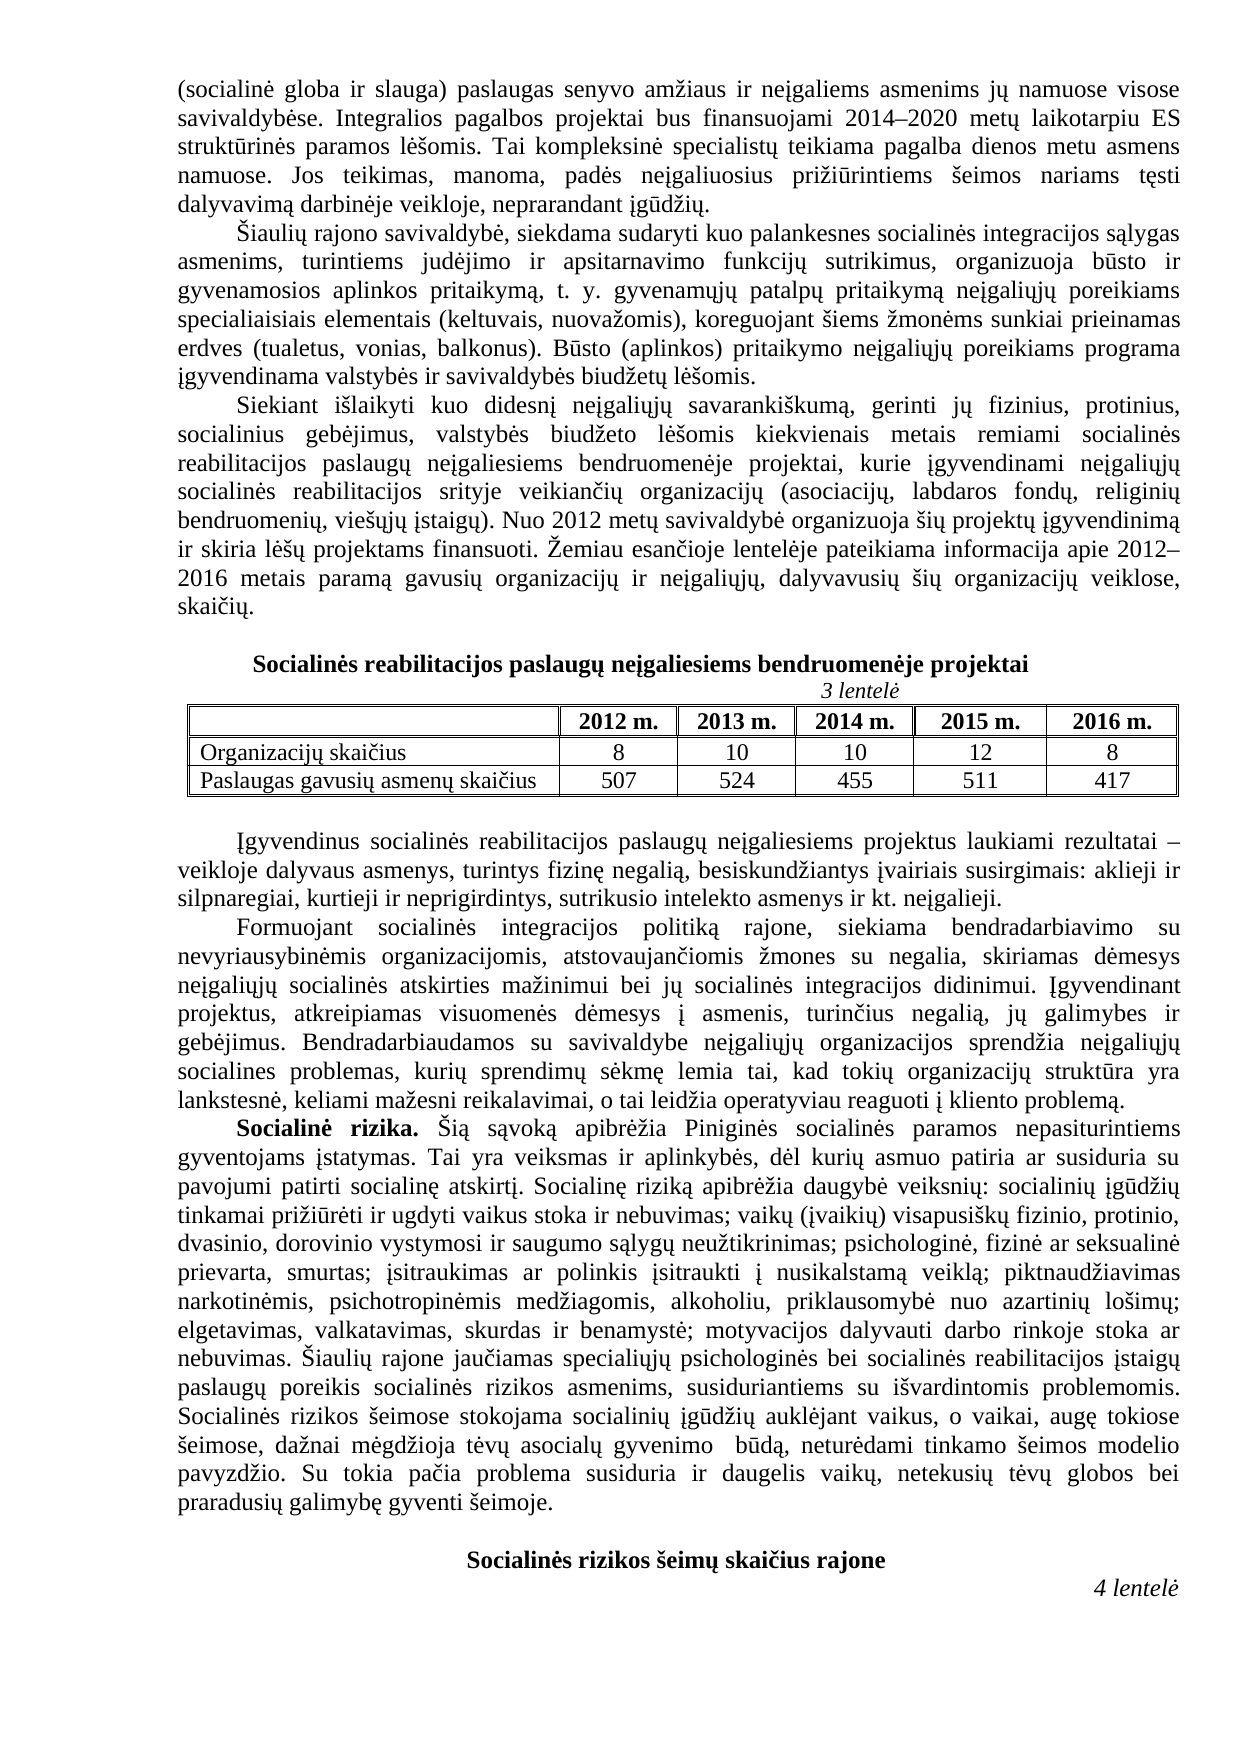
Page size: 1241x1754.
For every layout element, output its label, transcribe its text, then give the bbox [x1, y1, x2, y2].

table_header [190, 707, 558, 735]
text Socialinė rizika. Šią sąvoką apibrėžia Piniginės socialinės paramos nepasiturintiems gyventojams įstatymas. Tai yra veiksmas ir aplinkybės, dėl kurių asmuo patiria ar susiduria su pavojumi patirti socialinę atskirtį. Socialinę riziką apibrėžia daugybė veiksnių: socialinių įgūdžių tinkamai prižiūrėti ir ugdyti vaikus stoka ir nebuvimas; vaikų (įvaikių) visapusiškų fizinio, protinio, dvasinio, dorovinio vystymosi ir saugumo sąlygų neužtikrinimas; psichologinė, fizinė ar seksualinė prievarta, smurtas; įsitraukimas ar polinkis įsitraukti į nusikalstamą veiklą; piktnaudžiavimas narkotinėmis, psichotropinėmis medžiagomis, alkoholiu, priklausomybė nuo azartinių lošimų; elgetavimas, valkatavimas, skurdas ir benamystė; motyvacijos dalyvauti darbo rinkoje stoka ar nebuvimas. Šiaulių rajone jaučiamas specialiųjų psichologinės bei socialinės reabilitacijos įstaigų paslaugų poreikis socialinės rizikos asmenims, susiduriantiems su išvardintomis problemomis. Socialinės rizikos šeimose stokojama socialinių įgūdžių auklėjant vaikus, o vaikai, augę tokiose šeimose, dažnai mėgdžioja tėvų asocialų gyvenimo būdą, neturėdami tinkamo šeimos modelio pavyzdžio. Su tokia pačia problema susiduria ir daugelis vaikų, netekusių tėvų globos bei praradusių galimybę gyventi šeimoje. [177, 1113, 1181, 1516]
table_cell 455 [796, 766, 913, 794]
table_header 2014 m. [797, 707, 912, 735]
table_cell 10 [678, 738, 795, 765]
table_cell 10 [796, 738, 913, 765]
table_cell 417 [1047, 766, 1176, 794]
table_cell 507 [560, 766, 677, 794]
table_header 2012 m. [561, 707, 676, 735]
text 3 lentelė [177, 678, 1181, 704]
text Socialinės reabilitacijos paslaugų neįgaliesiems bendruomenėje projektai [177, 649, 1181, 678]
text Šiaulių rajono savivaldybė, siekdama sudaryti kuo palankesnes socialinės integracijos sąlygas asmenims, turintiems judėjimo ir apsitarnavimo funkcijų sutrikimus, organizuoja būsto ir gyvenamosios aplinkos pritaikymą, t. y. gyvenamųjų patalpų pritaikymą neįgaliųjų poreikiams specialiaisiais elementais (keltuvais, nuovažomis), koreguojant šiems žmonėms sunkiai prieinamas erdves (tualetus, vonias, balkonus). Būsto (aplinkos) pritaikymo neįgaliųjų poreikiams programa įgyvendinama valstybės ir savivaldybės biudžetų lėšomis. [177, 218, 1181, 390]
table_header 2013 m. [679, 707, 794, 735]
text Siekiant išlaikyti kuo didesnį neįgaliųjų savarankiškumą, gerinti jų fizinius, protinius, socialinius gebėjimus, valstybės biudžeto lėšomis kiekvienais metais remiami socialinės reabilitacijos paslaugų neįgaliesiems bendruomenėje projektai, kurie įgyvendinami neįgaliųjų socialinės reabilitacijos srityje veikiančių organizacijų (asociacijų, labdaros fondų, religinių bendruomenių, viešųjų įstaigų). Nuo 2012 metų savivaldybė organizuoja šių projektų įgyvendinimą ir skiria lėšų projektams finansuoti. Žemiau esančioje lentelėje pateikiama informacija apie 2012–2016 metais paramą gavusių organizacijų ir neįgaliųjų, dalyvavusių šių organizacijų veiklose, skaičių. [177, 390, 1181, 620]
text Formuojant socialinės integracijos politiką rajone, siekiama bendradarbiavimo su nevyriausybinėmis organizacijomis, atstovaujančiomis žmones su negalia, skiriamas dėmesys neįgaliųjų socialinės atskirties mažinimui bei jų socialinės integracijos didinimui. Įgyvendinant projektus, atkreipiamas visuomenės dėmesys į asmenis, turinčius negalią, jų galimybes ir gebėjimus. Bendradarbiaudamos su savivaldybe neįgaliųjų organizacijos sprendžia neįgaliųjų socialines problemas, kurių sprendimų sėkmę lemia tai, kad tokių organizacijų struktūra yra lankstesnė, keliami mažesni reikalavimai, o tai leidžia operatyviau reaguoti į kliento problemą. [177, 912, 1181, 1113]
table_header 2015 m. [916, 707, 1046, 735]
table_cell 8 [560, 738, 677, 765]
text Socialinės rizikos šeimų skaičius rajone [177, 1545, 1181, 1573]
table_cell Organizacijų skaičius [190, 738, 559, 765]
text 4 lentelė [177, 1573, 1181, 1602]
table_cell 511 [914, 766, 1046, 794]
text Įgyvendinus socialinės reabilitacijos paslaugų neįgaliesiems projektus laukiami rezultatai – veikloje dalyvaus asmenys, turintys fizinę negalią, besiskundžiantys įvairiais susirgimais: aklieji ir silpnaregiai, kurtieji ir neprigirdintys, sutrikusio intelekto asmenys ir kt. neįgalieji. [177, 826, 1181, 912]
table_cell 524 [678, 766, 795, 794]
table_cell 12 [914, 738, 1046, 765]
text (socialinė globa ir slauga) paslaugas senyvo amžiaus ir neįgaliems asmenims jų namuose visose savivaldybėse. Integralios pagalbos projektai bus finansuojami 2014–2020 metų laikotarpiu ES struktūrinės paramos lėšomis. Tai kompleksinė specialistų teikiama pagalba dienos metu asmens namuose. Jos teikimas, manoma, padės neįgaliuosius prižiūrintiems šeimos nariams tęsti dalyvavimą darbinėje veikloje, neprarandant įgūdžių. [177, 74, 1181, 218]
table_cell Paslaugas gavusių asmenų skaičius [190, 766, 559, 794]
table_cell 8 [1047, 738, 1176, 765]
table_header 2016 m. [1047, 707, 1176, 735]
